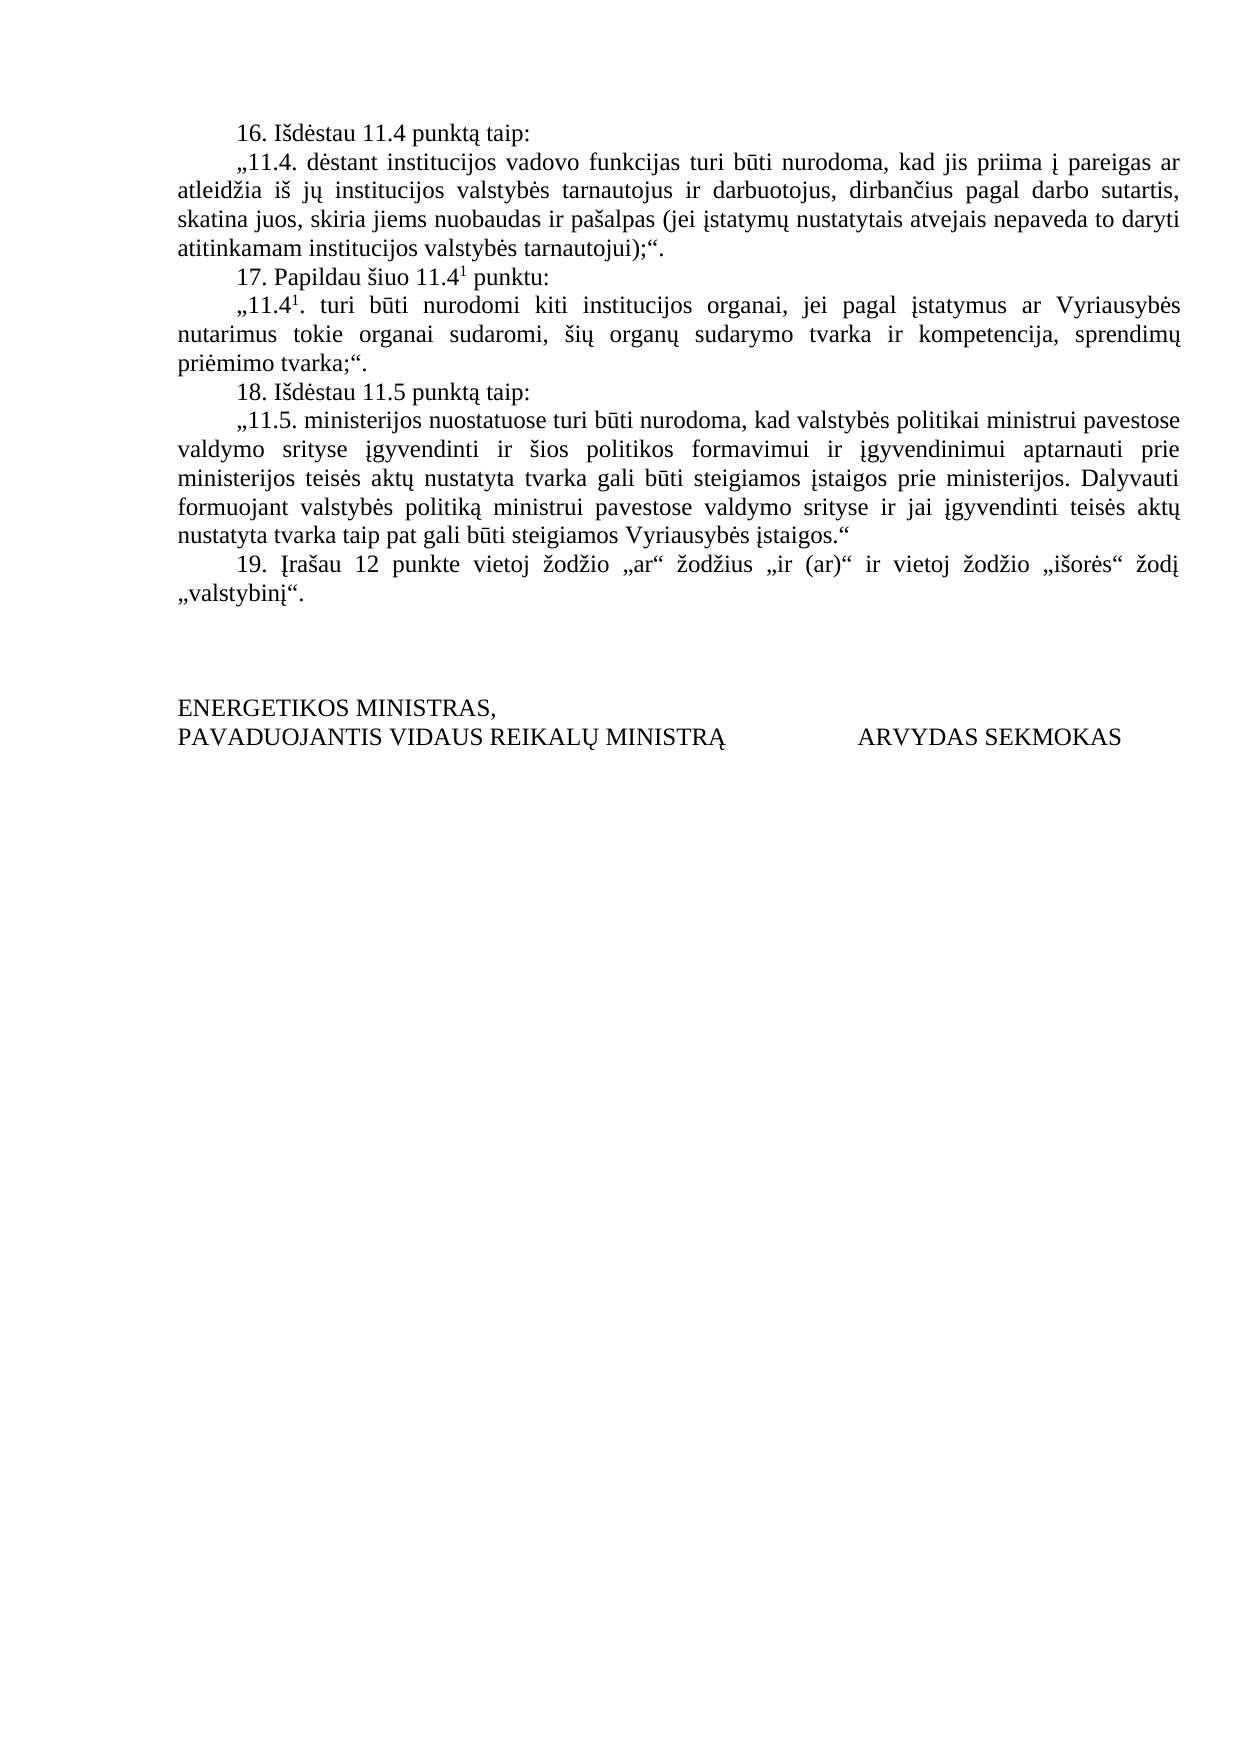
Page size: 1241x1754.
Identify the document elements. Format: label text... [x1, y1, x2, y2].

text „11.5. ministerijos nuostatuose turi būti nurodoma, kad valstybės politikai ministrui pavestose valdymo srityse įgyvendinti ir šios politikos formavimui ir įgyvendinimui aptarnauti prie ministerijos teisės aktų nustatyta tvarka gali būti steigiamos įstaigos prie ministerijos. Dalyvauti formuojant valstybės politiką ministrui pavestose valdymo srityse ir jai įgyvendinti teisės aktų nustatyta tvarka taip pat gali būti steigiamos Vyriausybės įstaigos.“ [177, 406, 1181, 549]
text pavaduojantis vidaus reikalų ministrą Arvydas Sekmokas [177, 722, 1181, 751]
text 19. Įrašau 12 punkte vietoj žodžio „ar“ žodžius „ir (ar)“ ir vietoj žodžio „išorės“ žodį „valstybinį“. [177, 549, 1181, 607]
text 16. Išdėstau 11.4 punktą taip: [177, 118, 1181, 147]
text 18. Išdėstau 11.5 punktą taip: [177, 377, 1181, 406]
text Energetikos ministras, [177, 693, 1181, 722]
text „11.41. turi būti nurodomi kiti institucijos organai, jei pagal įstatymus ar Vyriausybės nutarimus tokie organai sudaromi, šių organų sudarymo tvarka ir kompetencija, sprendimų priėmimo tvarka;“. [177, 291, 1181, 377]
text „11.4. dėstant institucijos vadovo funkcijas turi būti nurodoma, kad jis priima į pareigas ar atleidžia iš jų institucijos valstybės tarnautojus ir darbuotojus, dirbančius pagal darbo sutartis, skatina juos, skiria jiems nuobaudas ir pašalpas (jei įstatymų nustatytais atvejais nepaveda to daryti atitinkamam institucijos valstybės tarnautojui);“. [177, 147, 1181, 262]
text 17. Papildau šiuo 11.41 punktu: [177, 262, 1181, 291]
